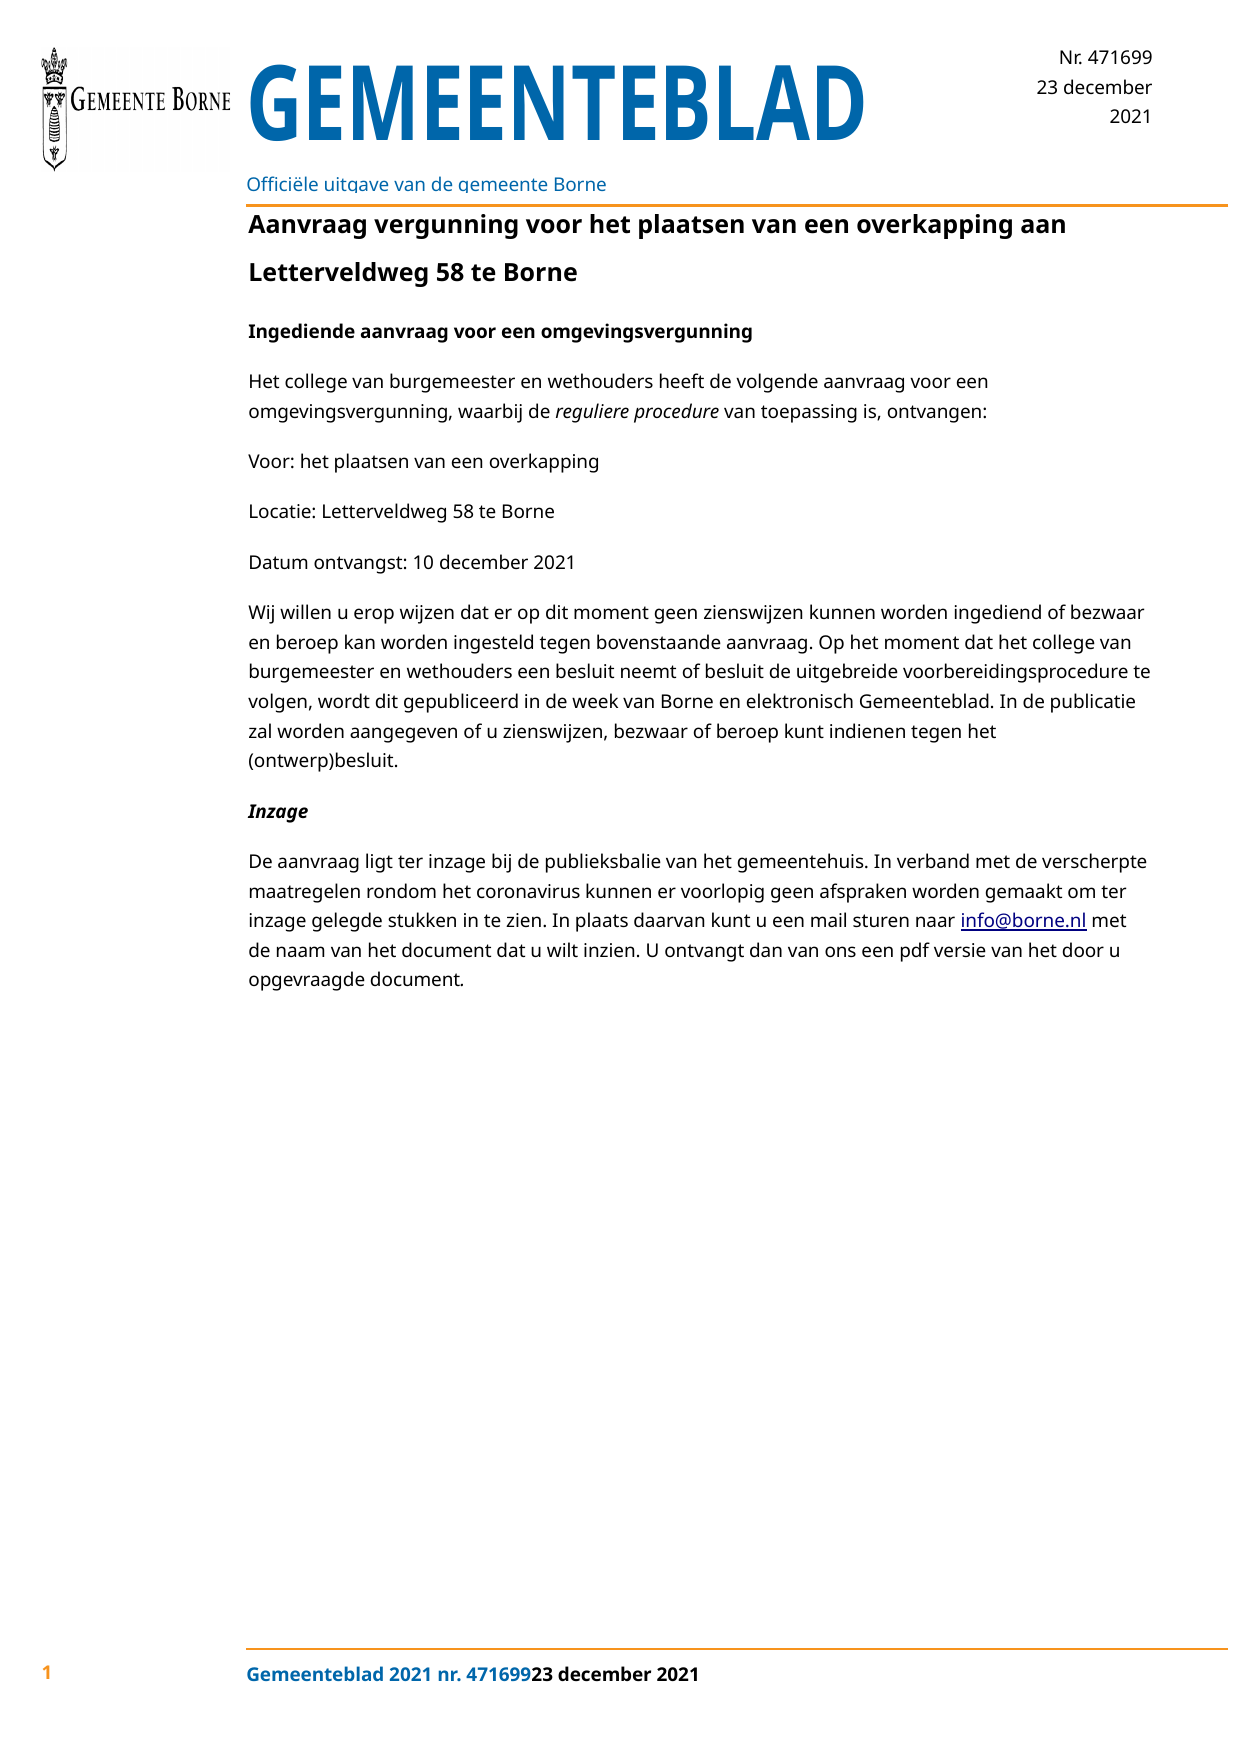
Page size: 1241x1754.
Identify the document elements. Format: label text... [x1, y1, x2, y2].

text Ingediende aanvraag voor een omgevingsvergunning [248, 318, 1152, 344]
text De aanvraag ligt ter inzage bij de publieksbalie van het gemeentehuis. In verband met de verscherpte maatregelen rondom het coronavirus kunnen er voorlopig geen afspraken worden gemaakt om ter inzage gelegde stukken in te zien. In plaats daarvan kunt u een mail sturen naar info@borne.nl met de naam van het document dat u wilt inzien. U ontvangt dan van ons een pdf versie van het door u opgevraagde document. [248, 848, 1152, 992]
text Het college van burgemeester en wethouders heeft de volgende aanvraag voor een omgevingsvergunning, waarbij de reguliere procedure van toepassing is, ontvangen: [248, 368, 1152, 424]
text Voor: het plaatsen van een overkapping [248, 448, 1152, 474]
picture [41, 47, 231, 172]
text Wij willen u erop wijzen dat er op dit moment geen zienswijzen kunnen worden ingediend of bezwaar en beroep kan worden ingesteld tegen bovenstaande aanvraag. Op het moment dat het college van burgemeester en wethouders een besluit neemt of besluit de uitgebreide voorbereidingsprocedure te volgen, wordt dit gepubliceerd in de week van Borne en elektronisch Gemeenteblad. In de publicatie zal worden aangegeven of u zienswijzen, bezwaar of beroep kunt indienen tegen het (ontwerp)besluit. [248, 599, 1152, 773]
text Inzage [248, 798, 1152, 824]
text Aanvraag vergunning voor het plaatsen van een overkapping aan Letterveldweg 58 te Borne [248, 207, 1152, 288]
text Locatie: Letterveldweg 58 te Borne [248, 499, 1152, 524]
text Datum ontvangst: 10 december 2021 [248, 549, 1152, 575]
